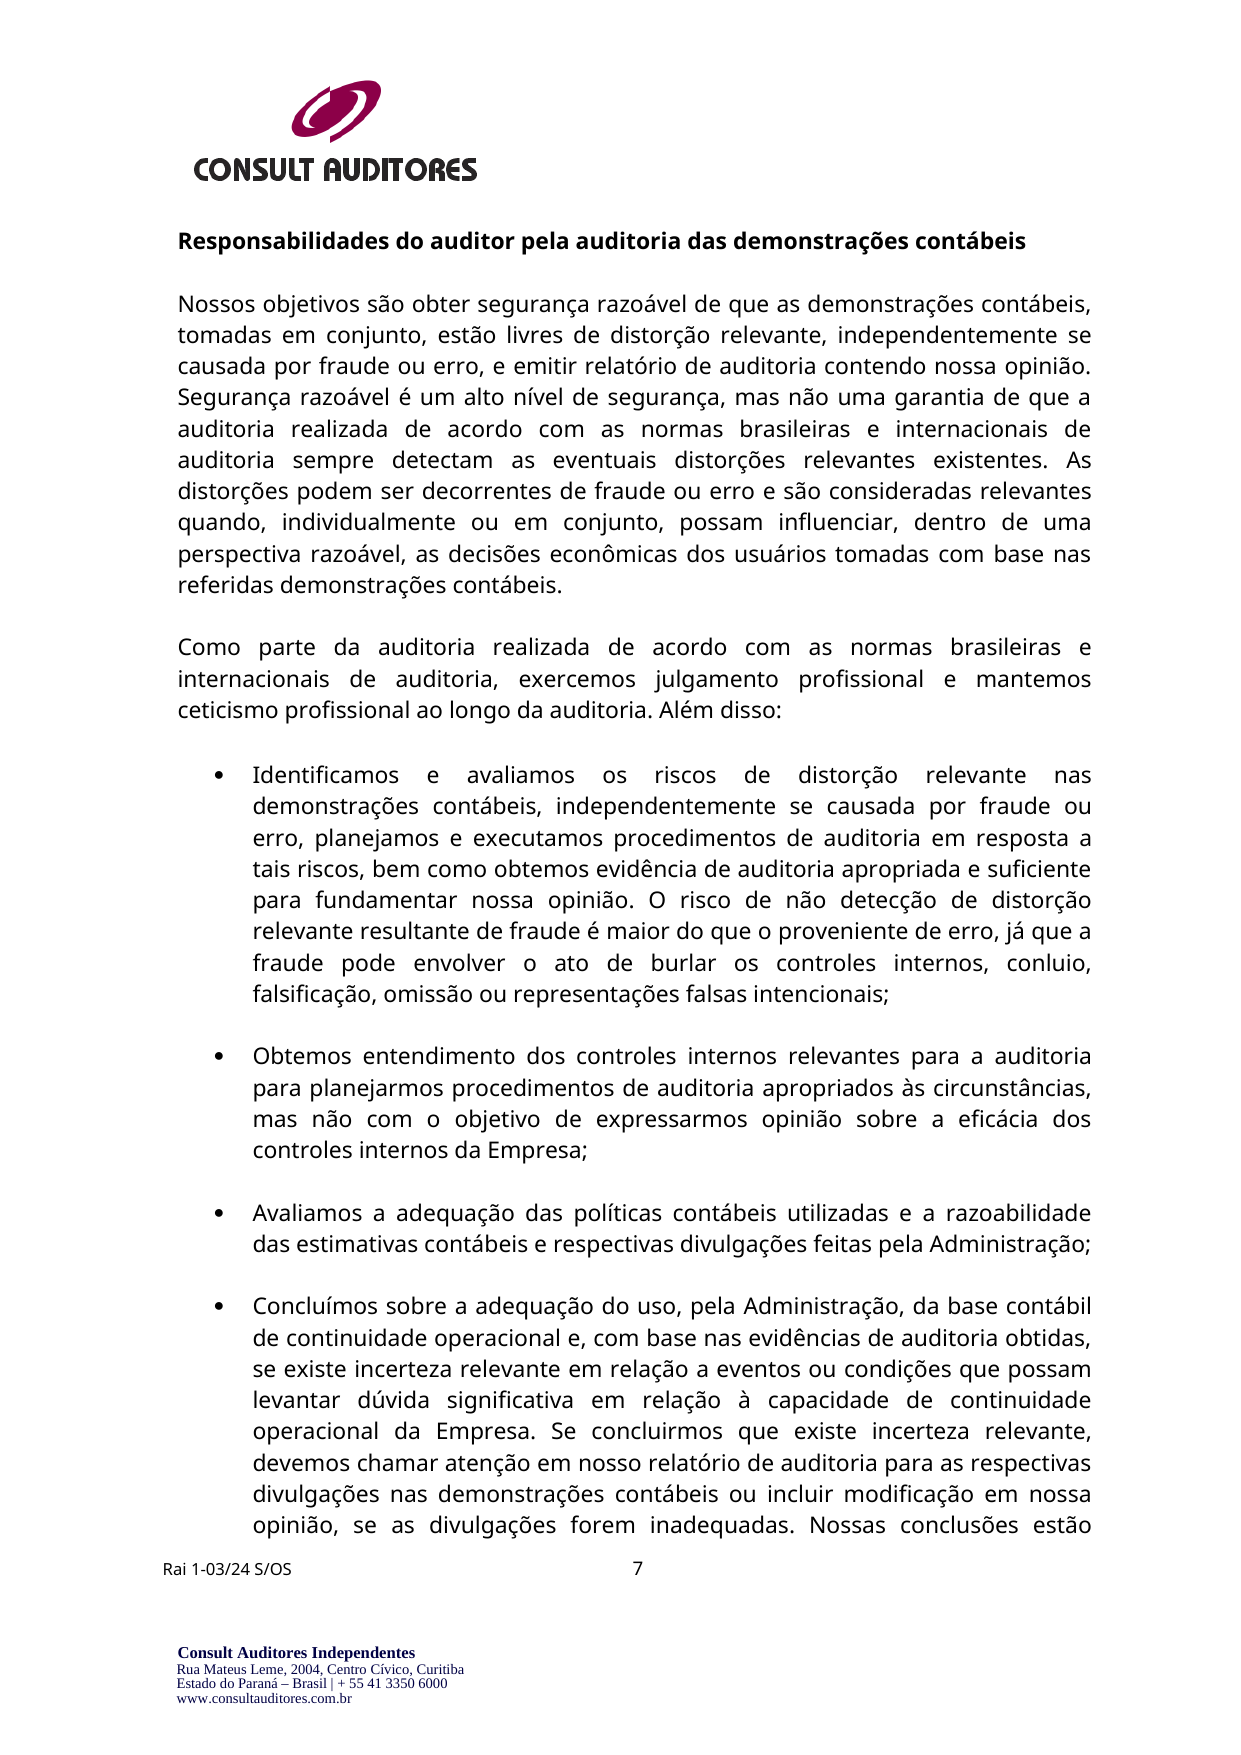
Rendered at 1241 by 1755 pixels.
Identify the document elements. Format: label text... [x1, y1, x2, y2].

text Como parte da auditoria realizada de acordo com as normas brasileiras e internacionais de auditoria, exercemos julgamento profissional e mantemos ceticismo profissional ao longo da auditoria. Além disso: [177, 631, 1093, 725]
list Avaliamos a adequação das políticas contábeis utilizadas e a razoabilidade das estimativas contábeis e respectivas divulgações feitas pela Administração; [215, 1197, 1093, 1259]
list Identificamos e avaliamos os riscos de distorção relevante nas demonstrações contábeis, independentemente se causada por fraude ou erro, planejamos e executamos procedimentos de auditoria em resposta a tais riscos, bem como obtemos evidência de auditoria apropriada e suficiente para fundamentar nossa opinião. O risco de não detecção de distorção relevante resultante de fraude é maior do que o proveniente de erro, já que a fraude pode envolver o ato de burlar os controles internos, conluio, falsificação, omissão ou representações falsas intencionais; [215, 759, 1093, 1009]
list Concluímos sobre a adequação do uso, pela Administração, da base contábil de continuidade operacional e, com base nas evidências de auditoria obtidas, se existe incerteza relevante em relação a eventos ou condições que possam levantar dúvida significativa em relação à capacidade de continuidade operacional da Empresa. Se concluirmos que existe incerteza relevante, devemos chamar atenção em nosso relatório de auditoria para as respectivas divulgações nas demonstrações contábeis ou incluir modificação em nossa opinião, se as divulgações forem inadequadas. Nossas conclusões estão [215, 1290, 1093, 1540]
text Nossos objetivos são obter segurança razoável de que as demonstrações contábeis, tomadas em conjunto, estão livres de distorção relevante, independentemente se causada por fraude ou erro, e emitir relatório de auditoria contendo nossa opinião. Segurança razoável é um alto nível de segurança, mas não uma garantia de que a auditoria realizada de acordo com as normas brasileiras e internacionais de auditoria sempre detectam as eventuais distorções relevantes existentes. As distorções podem ser decorrentes de fraude ou erro e são consideradas relevantes quando, individualmente ou em conjunto, possam influenciar, dentro de uma perspectiva razoável, as decisões econômicas dos usuários tomadas com base nas referidas demonstrações contábeis. [177, 287, 1093, 600]
text Responsabilidades do auditor pela auditoria das demonstrações contábeis [177, 225, 1093, 256]
list Obtemos entendimento dos controles internos relevantes para a auditoria para planejarmos procedimentos de auditoria apropriados às circunstâncias, mas não com o objetivo de expressarmos opinião sobre a eficácia dos controles internos da Empresa; [215, 1040, 1093, 1165]
